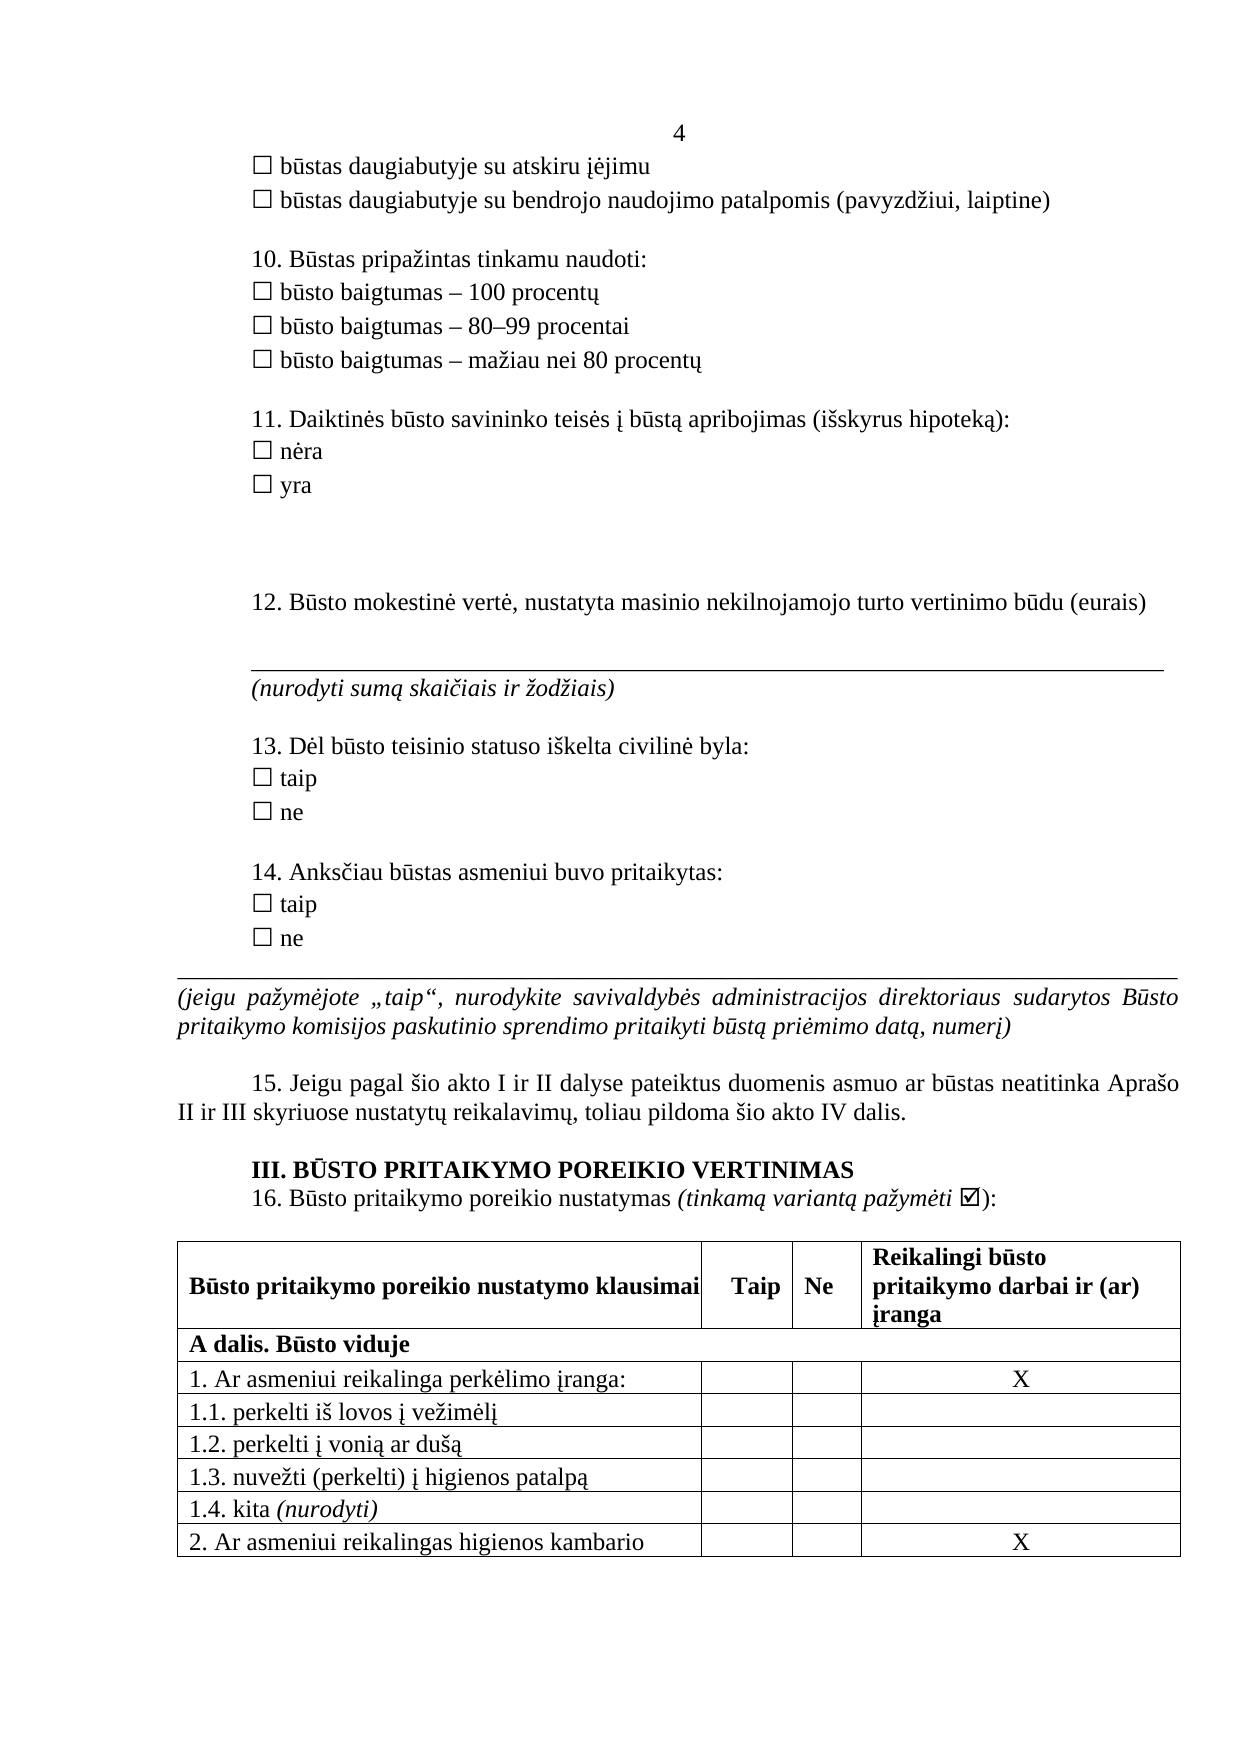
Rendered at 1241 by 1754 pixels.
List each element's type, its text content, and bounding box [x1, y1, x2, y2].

table_header Taip [725, 1242, 792, 1328]
table_cell [793, 1459, 861, 1491]
text ☐ būstas daugiabutyje su bendrojo naudojimo patalpomis (pavyzdžiui, laiptine) [177, 182, 1181, 216]
table_cell 1. Ar asmeniui reikalinga perkėlimo įranga: [178, 1362, 701, 1393]
table_cell [702, 1394, 725, 1426]
table_cell [725, 1427, 792, 1458]
text ________________________________________________________________________________ [177, 953, 1181, 982]
text ☐ būsto baigtumas – mažiau nei 80 procentų [177, 341, 1181, 375]
text ☐ nėra [177, 433, 1181, 467]
table_header Būsto pritaikymo poreikio nustatymo klausimai [178, 1242, 701, 1328]
text ☐ taip [177, 760, 1181, 794]
table_cell [793, 1524, 861, 1556]
table_cell [702, 1492, 725, 1523]
text III. BŪSTO PRITAIKYMO POREIKIO VERTINIMAS [177, 1155, 1181, 1183]
text ☐ ne [177, 794, 1181, 828]
table_cell [862, 1492, 1180, 1523]
text (nurodyti sumą skaičiais ir žodžiais) [177, 673, 1181, 702]
table_cell 1.3. nuvežti (perkelti) į higienos patalpą [178, 1459, 701, 1491]
table_cell [725, 1492, 792, 1523]
text 16. Būsto pritaikymo poreikio nustatymas (tinkamą variantą pažymėti ): [177, 1183, 1181, 1212]
table_cell [702, 1524, 725, 1556]
text 12. Būsto mokestinė vertė, nustatyta masinio nekilnojamojo turto vertinimo būdu (eurais) [177, 587, 1181, 616]
table_cell 1.4. kita (nurodyti) [178, 1492, 701, 1523]
table_cell [862, 1427, 1180, 1458]
table_header Reikalingi būsto pritaikymo darbai ir (ar) įranga [862, 1242, 1180, 1328]
table_cell [702, 1362, 725, 1393]
text ☐ ne [177, 919, 1181, 953]
table_cell A dalis. Būsto viduje [178, 1329, 1180, 1361]
table_cell [702, 1459, 725, 1491]
text ☐ yra [177, 467, 1181, 501]
table_cell 2. Ar asmeniui reikalingas higienos kambario [178, 1524, 701, 1556]
table_header Ne [793, 1242, 861, 1328]
text ☐ būsto baigtumas – 100 procentų [177, 273, 1181, 307]
table_cell [725, 1459, 792, 1491]
text 14. Anksčiau būstas asmeniui buvo pritaikytas: [177, 857, 1181, 885]
text (jeigu pažymėjote „taip“, nurodykite savivaldybės administracijos direktoriaus sudarytos Būsto pritaikymo komisijos paskutinio sprendimo pritaikyti būstą priėmimo datą, numerį) [177, 982, 1181, 1040]
table_cell 1.1. perkelti iš lovos į vežimėlį [178, 1394, 701, 1426]
table_cell [702, 1427, 725, 1458]
text _________________________________________________________________________ [177, 645, 1181, 673]
table_header [702, 1242, 725, 1328]
table_cell [725, 1524, 792, 1556]
text 10. Būstas pripažintas tinkamu naudoti: [177, 244, 1181, 273]
table_cell [862, 1459, 1180, 1491]
table_cell [793, 1362, 861, 1393]
text 15. Jeigu pagal šio akto I ir II dalyse pateiktus duomenis asmuo ar būstas neatitinka Aprašo II ir III skyriuose nustatytų reikalavimų, toliau pildoma šio akto IV dalis. [177, 1068, 1181, 1126]
table_cell [793, 1427, 861, 1458]
text ☐ būsto baigtumas – 80–99 procentai [177, 307, 1181, 341]
text 11. Daiktinės būsto savininko teisės į būstą apribojimas (išskyrus hipoteką): [177, 404, 1181, 433]
table_cell [862, 1394, 1180, 1426]
text ☐ būstas daugiabutyje su atskiru įėjimu [177, 148, 1181, 182]
table_cell [793, 1394, 861, 1426]
table_cell [793, 1492, 861, 1523]
table_cell 1.2. perkelti į vonią ar dušą [178, 1427, 701, 1458]
text 13. Dėl būsto teisinio statuso iškelta civilinė byla: [177, 731, 1181, 760]
text ☐ taip [177, 885, 1181, 919]
table_cell [725, 1394, 792, 1426]
table_cell [725, 1362, 792, 1393]
table_cell X [862, 1524, 1180, 1556]
table_cell X [862, 1362, 1180, 1393]
